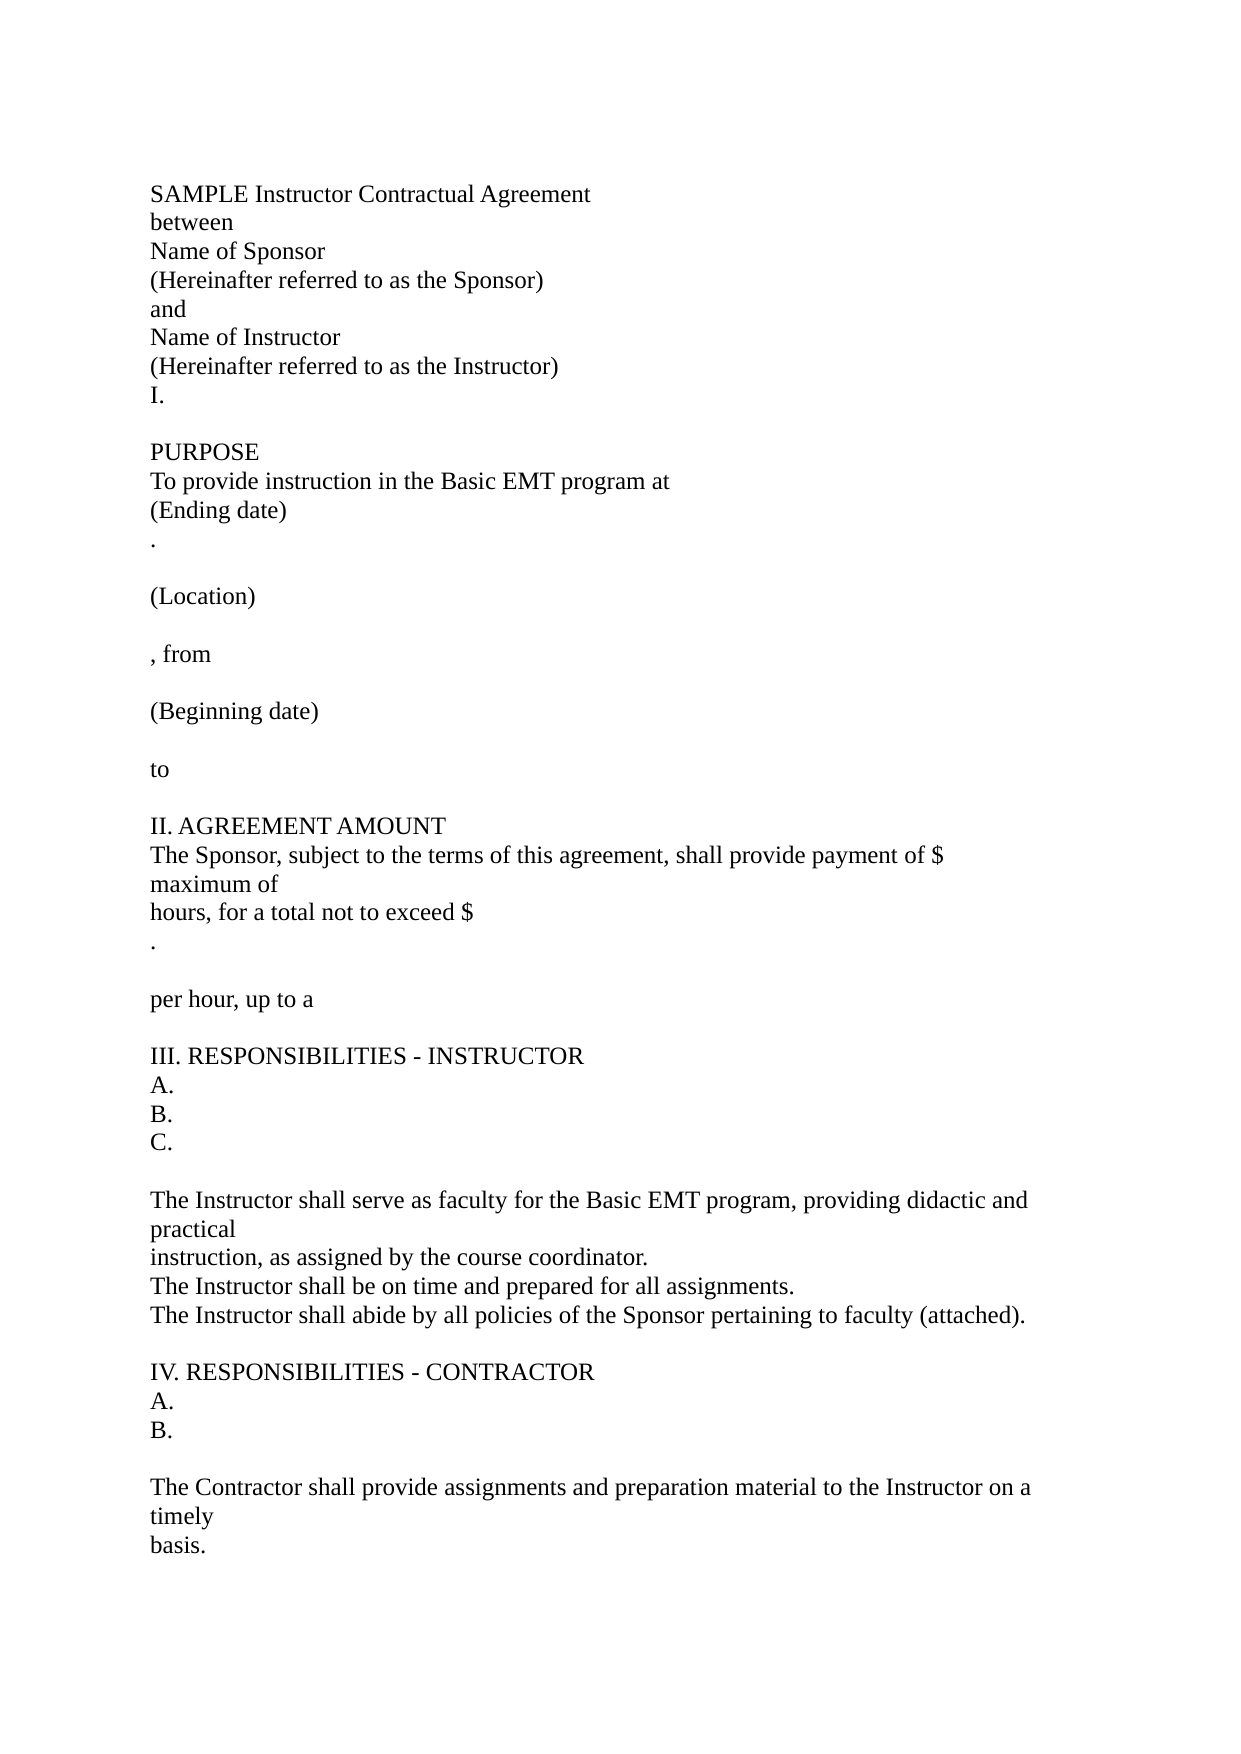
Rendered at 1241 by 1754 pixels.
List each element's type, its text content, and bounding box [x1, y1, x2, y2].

text SAMPLE Instructor Contractual Agreement [150, 179, 1090, 207]
text Name of Instructor [150, 322, 1090, 351]
text (Hereinafter referred to as the Instructor) [150, 351, 1090, 380]
text between [150, 207, 1090, 236]
text , from [150, 639, 1090, 667]
text The Instructor shall abide by all policies of the Sponsor pertaining to faculty (attached). [150, 1300, 1090, 1329]
text A. [150, 1070, 1090, 1099]
text (Ending date) [150, 495, 1090, 524]
text maximum of [150, 869, 1090, 897]
text to [150, 754, 1090, 782]
text per hour, up to a [150, 984, 1090, 1012]
text Name of Sponsor [150, 236, 1090, 265]
text . [150, 524, 1090, 552]
text instruction, as assigned by the course coordinator. [150, 1242, 1090, 1271]
text A. [150, 1386, 1090, 1415]
text (Location) [150, 581, 1090, 610]
text (Beginning date) [150, 696, 1090, 725]
text The Instructor shall be on time and prepared for all assignments. [150, 1271, 1090, 1300]
text B. [150, 1415, 1090, 1444]
text IV. RESPONSIBILITIES - CONTRACTOR [150, 1357, 1090, 1386]
text C. [150, 1127, 1090, 1156]
text basis. [150, 1530, 1090, 1559]
text The Sponsor, subject to the terms of this agreement, shall provide payment of $ [150, 840, 1090, 869]
text I. [150, 380, 1090, 409]
text PURPOSE [150, 437, 1090, 466]
text The Instructor shall serve as faculty for the Basic EMT program, providing didactic and practical [150, 1185, 1090, 1242]
text B. [150, 1099, 1090, 1127]
text III. RESPONSIBILITIES - INSTRUCTOR [150, 1041, 1090, 1070]
text The Contractor shall provide assignments and preparation material to the Instructor on a timely [150, 1472, 1090, 1530]
text and [150, 294, 1090, 322]
text hours, for a total not to exceed $ [150, 897, 1090, 926]
text . [150, 926, 1090, 955]
text (Hereinafter referred to as the Sponsor) [150, 265, 1090, 294]
text II. AGREEMENT AMOUNT [150, 811, 1090, 840]
text To provide instruction in the Basic EMT program at [150, 466, 1090, 495]
